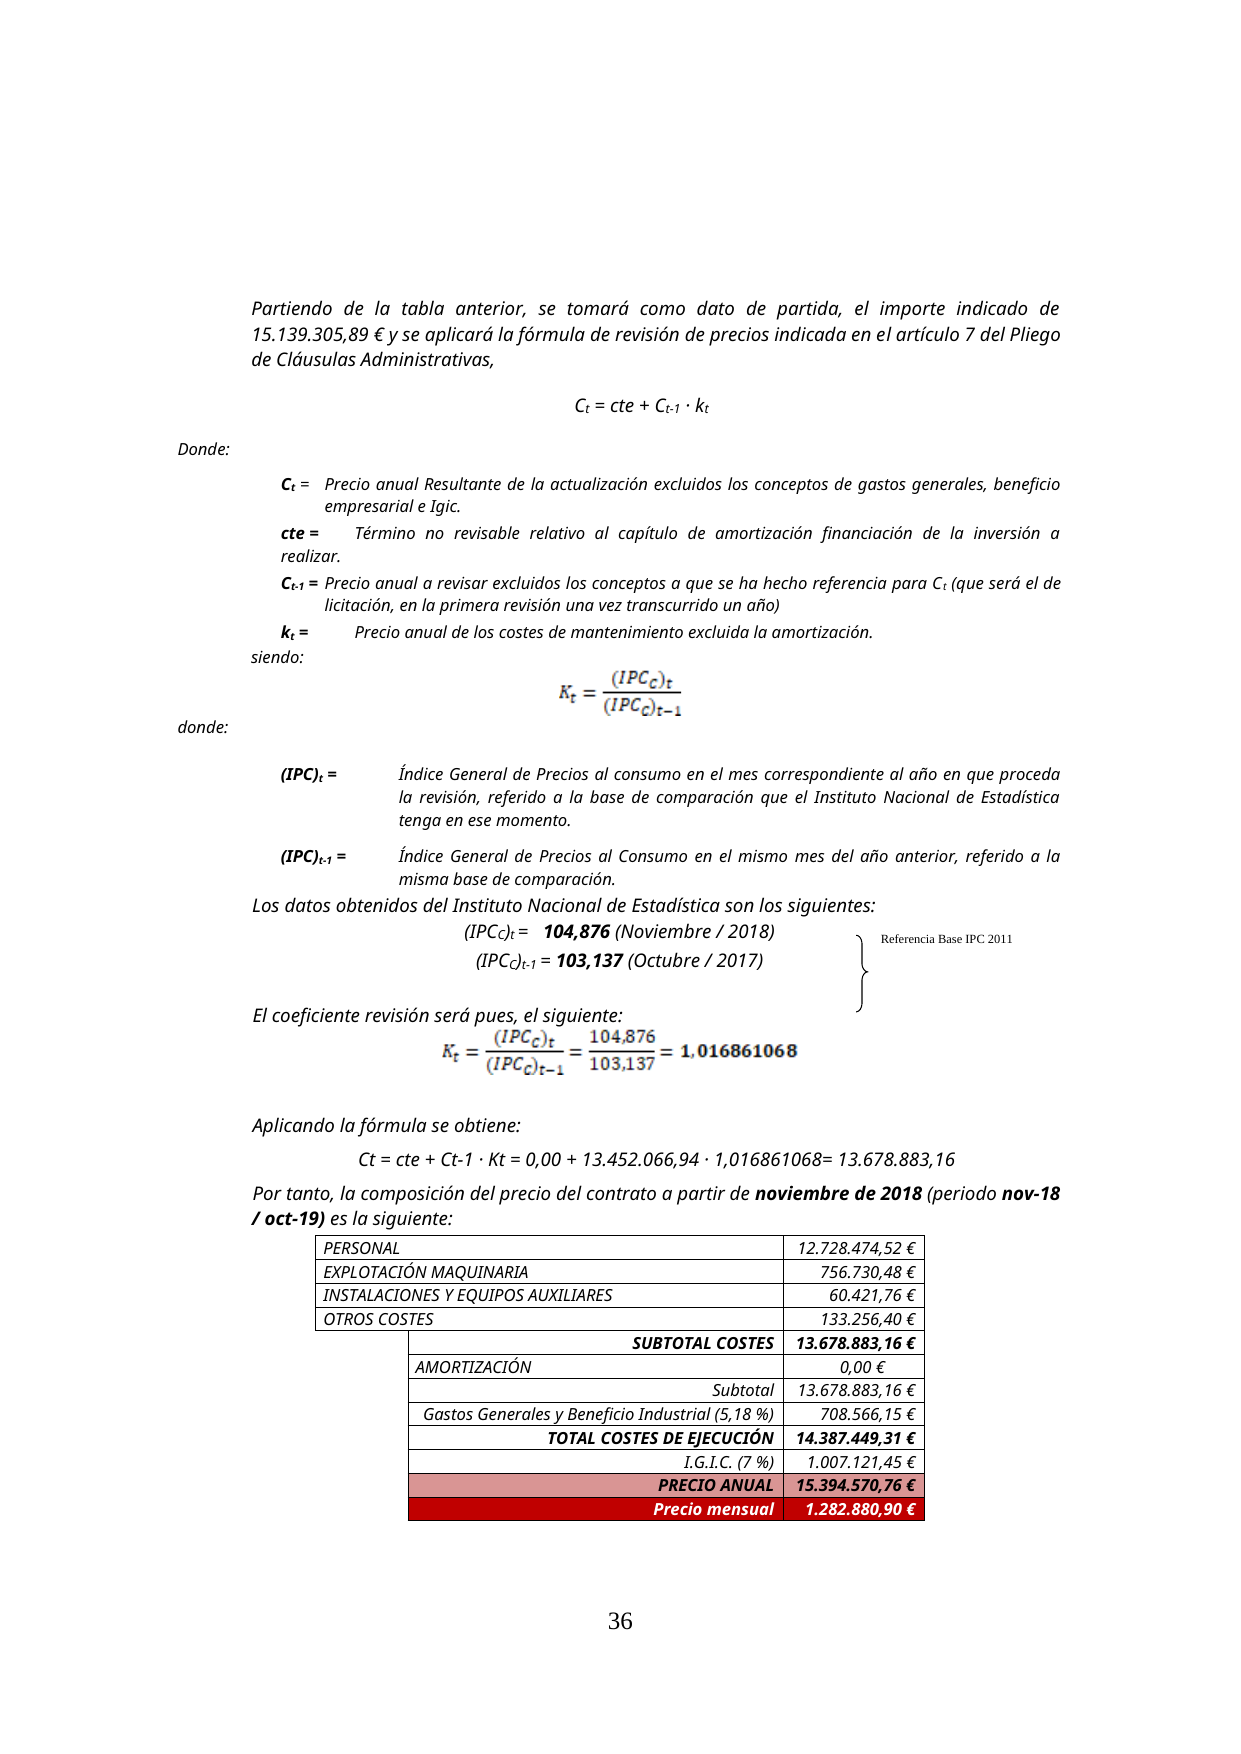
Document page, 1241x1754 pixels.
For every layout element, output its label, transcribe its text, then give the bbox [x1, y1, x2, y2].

text Los datos obtenidos del Instituto Nacional de Estadística son los siguientes: [252, 892, 1063, 918]
text Referencia Base IPC 2011 [881, 932, 1023, 946]
table_cell 13.678.883,16 € [784, 1379, 924, 1402]
table_cell SUBTOTAL COSTES [409, 1331, 783, 1354]
text El coeficiente revisión será pues, el siguiente: [252, 1002, 1063, 1028]
text Partiendo de la tabla anterior, se tomará como dato de partida, el importe indicado de 15.139.305,89 € y se aplicará la fórmula de revisión de precios indicada en el artículo 7 del Pliego de Cláusulas Administrativas, [251, 295, 1063, 372]
table_cell 60.421,76 € [784, 1284, 924, 1307]
text donde: [177, 715, 1063, 738]
table_cell 0,00 € [784, 1355, 924, 1378]
table_cell I.G.I.C. (7 %) [409, 1450, 783, 1473]
table_cell Subtotal [409, 1379, 783, 1402]
table_header PERSONAL [316, 1236, 783, 1259]
text (IPCC)t-1 = 103,137 (Octubre / 2017) [177, 947, 864, 973]
text kt = Precio anual de los costes de mantenimiento excluida la amortización. [281, 621, 1063, 644]
text [863, 947, 1063, 973]
table_cell INSTALACIONES Y EQUIPOS AUXILIARES [316, 1284, 783, 1307]
table_cell 708.566,15 € [784, 1403, 924, 1425]
text Por tanto, la composición del precio del contrato a partir de noviembre de 2018 (periodo nov-18 / oct-19) es la siguiente: [252, 1180, 1063, 1231]
table_cell OTROS COSTES [316, 1308, 783, 1330]
table_cell 133.256,40 € [784, 1308, 924, 1330]
text Ct = Precio anual Resultante de la actualización excluidos los conceptos de gastos generales, beneficio empresarial e Igic. [281, 472, 1063, 518]
table_cell [316, 1331, 408, 1520]
text Ct = cte + Ct-1 · kt [222, 392, 1063, 417]
text siendo: [251, 646, 1063, 668]
table_cell TOTAL COSTES DE EJECUCIÓN [409, 1426, 783, 1449]
text Aplicando la fórmula se obtiene: [252, 1112, 1063, 1138]
table_cell 14.387.449,31 € [784, 1426, 924, 1449]
table_cell 13.678.883,16 € [784, 1331, 924, 1354]
text Donde: [177, 437, 1063, 460]
table_cell 15.394.570,76 € [784, 1474, 924, 1497]
table_cell 1.282.880,90 € [784, 1498, 924, 1520]
text Ct = cte + Ct-1 · Kt = 0,00 + 13.452.066,94 · 1,016861068= 13.678.883,16 [252, 1146, 1063, 1172]
text (IPC)t-1 = Índice General de Precios al Consumo en el mismo mes del año anterior, referido a la misma base de comparación. [281, 845, 1063, 890]
table_cell 756.730,48 € [784, 1260, 924, 1283]
text (IPCC)t = 104,876 (Noviembre / 2018) [177, 918, 1063, 943]
text cte = Término no revisable relativo al capítulo de amortización financiación de la inversión a realizar. [281, 522, 1063, 567]
text Ct-1 = Precio anual a revisar excluidos los conceptos a que se ha hecho referencia para Ct (que será el de licitación, en la primera revisión una vez transcurrido un año) [281, 571, 1063, 617]
table_cell EXPLOTACIÓN MAQUINARIA [316, 1260, 783, 1283]
text [881, 946, 1023, 953]
table_cell Precio mensual [409, 1498, 783, 1520]
table_cell 1.007.121,45 € [784, 1450, 924, 1473]
table_header 12.728.474,52 € [784, 1236, 924, 1259]
table_cell PRECIO ANUAL [409, 1474, 783, 1497]
text (IPC)t = Índice General de Precios al consumo en el mes correspondiente al año en que proceda la revisión, referido a la base de comparación que el Instituto Nacional de Estadística tenga en ese momento. [281, 763, 1063, 831]
table_cell Gastos Generales y Beneficio Industrial (5,18 %) [409, 1403, 783, 1425]
table_cell AMORTIZACIÓN [409, 1355, 783, 1378]
